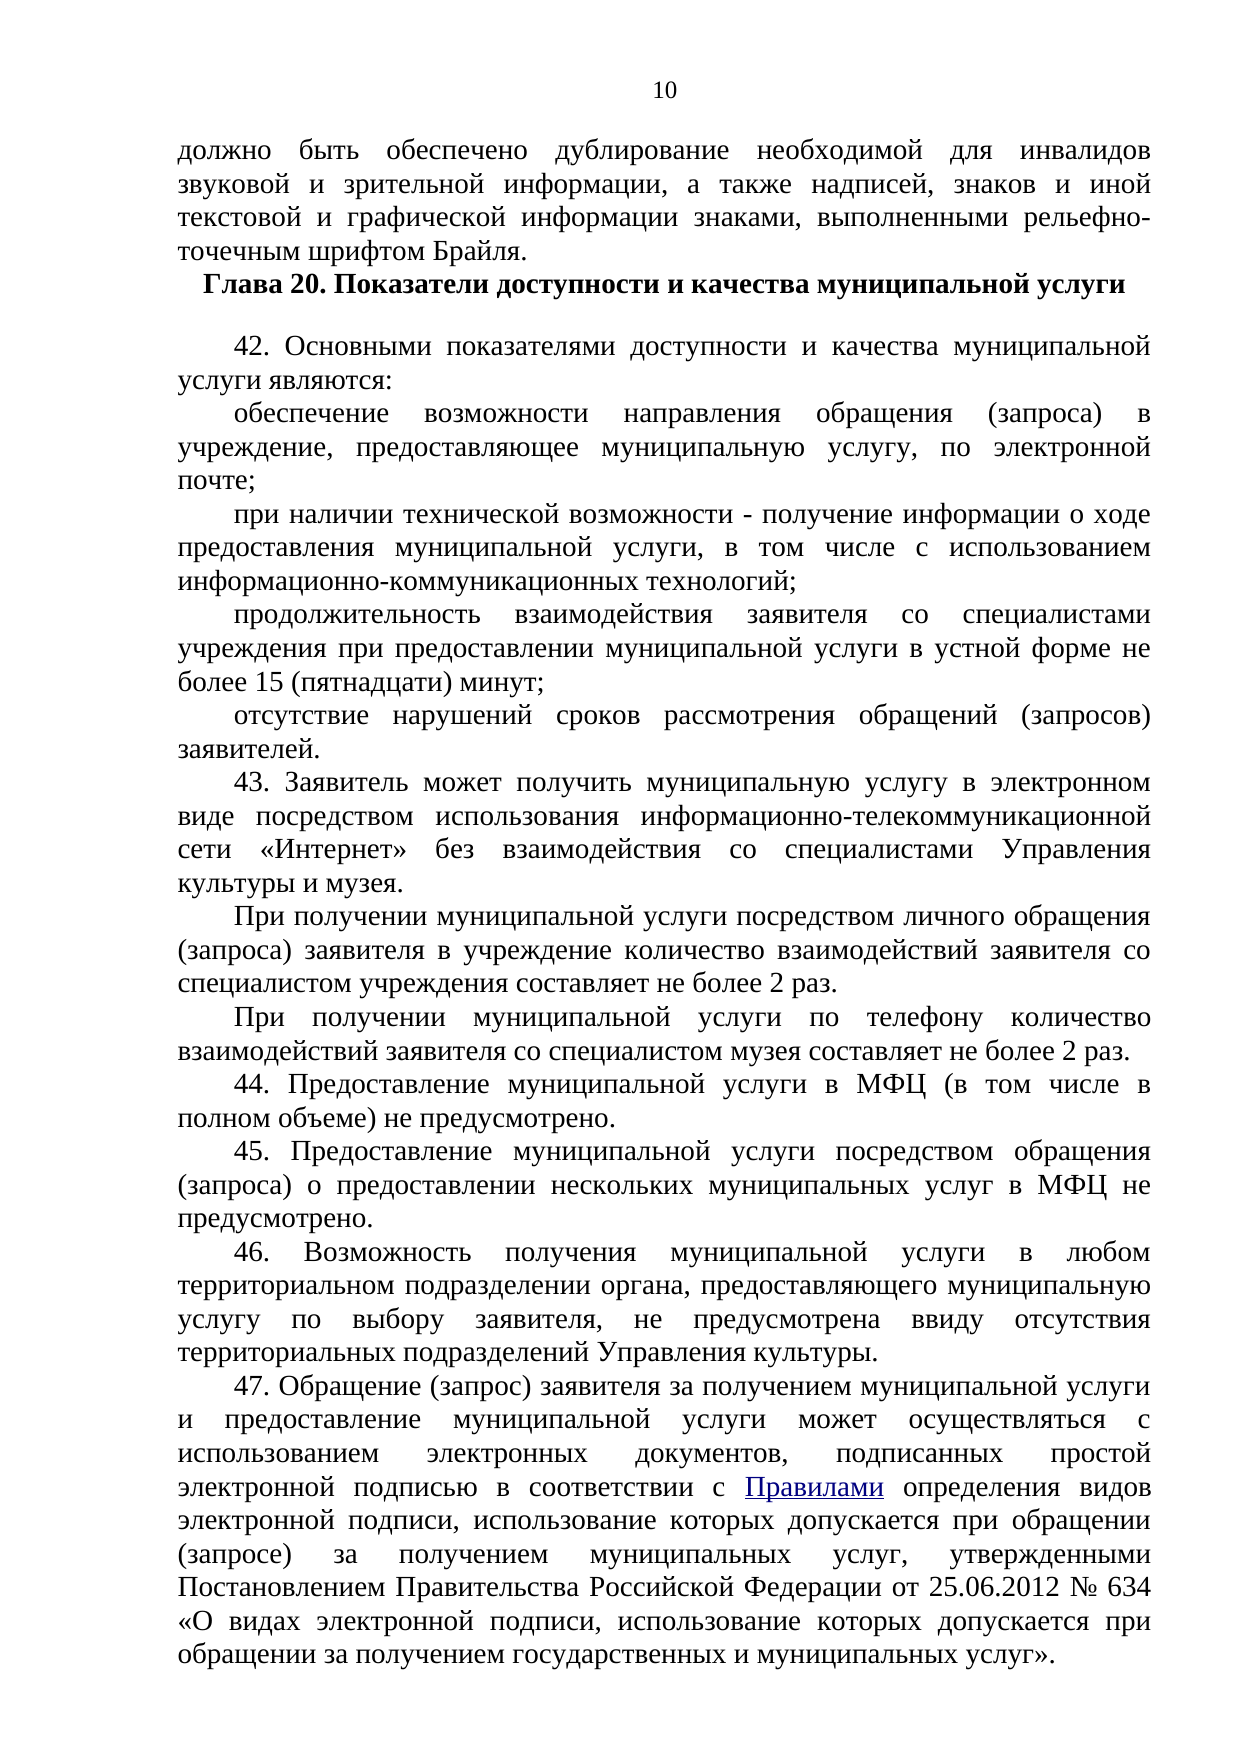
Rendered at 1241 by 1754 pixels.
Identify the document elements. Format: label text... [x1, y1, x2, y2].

text 42. Основными показателями доступности и качества муниципальной услуги являются: [177, 328, 1152, 395]
text отсутствие нарушений сроков рассмотрения обращений (запросов) заявителей. [177, 697, 1152, 764]
text 46. Возможность получения муниципальной услуги в любом территориальном подразделении органа, предоставляющего муниципальную услугу по выбору заявителя, не предусмотрена ввиду отсутствия территориальных подразделений Управления культуры. [177, 1234, 1152, 1368]
text обеспечение возможности направления обращения (запроса) в учреждение, предоставляющее муниципальную услугу, по электронной почте; [177, 395, 1152, 496]
text 43. Заявитель может получить муниципальную услугу в электронном виде посредством использования информационно-телекоммуникационной сети «Интернет» без взаимодействия со специалистами Управления культуры и музея. [177, 764, 1152, 898]
text продолжительность взаимодействия заявителя со специалистами учреждения при предоставлении муниципальной услуги в устной форме не более 15 (пятнадцати) минут; [177, 597, 1152, 697]
text Глава 20. Показатели доступности и качества муниципальной услуги [177, 267, 1152, 300]
text При получении муниципальной услуги посредством личного обращения (запроса) заявителя в учреждение количество взаимодействий заявителя со специалистом учреждения составляет не более 2 раз. [177, 898, 1152, 999]
text 45. Предоставление муниципальной услуги посредством обращения (запроса) о предоставлении нескольких муниципальных услуг в МФЦ не предусмотрено. [177, 1133, 1152, 1234]
text 47. Обращение (запрос) заявителя за получением муниципальной услуги и предоставление муниципальной услуги может осуществляться с использованием электронных документов, подписанных простой электронной подписью в соответствии с Правилами определения видов электронной подписи, использование которых допускается при обращении (запросе) за получением муниципальных услуг, утвержденными Постановлением Правительства Российской Федерации от 25.06.2012 № 634 «О видах электронной подписи, использование которых допускается при обращении за получением государственных и муниципальных услуг». [177, 1368, 1152, 1670]
text при наличии технической возможности - получение информации о ходе предоставления муниципальной услуги, в том числе с использованием информационно-коммуникационных технологий; [177, 496, 1152, 597]
text 44. Предоставление муниципальной услуги в МФЦ (в том числе в полном объеме) не предусмотрено. [177, 1066, 1152, 1133]
text должно быть обеспечено дублирование необходимой для инвалидов звуковой и зрительной информации, а также надписей, знаков и иной текстовой и графической информации знаками, выполненными рельефно-точечным шрифтом Брайля. [177, 132, 1152, 267]
text При получении муниципальной услуги по телефону количество взаимодействий заявителя со специалистом музея составляет не более 2 раз. [177, 999, 1152, 1066]
